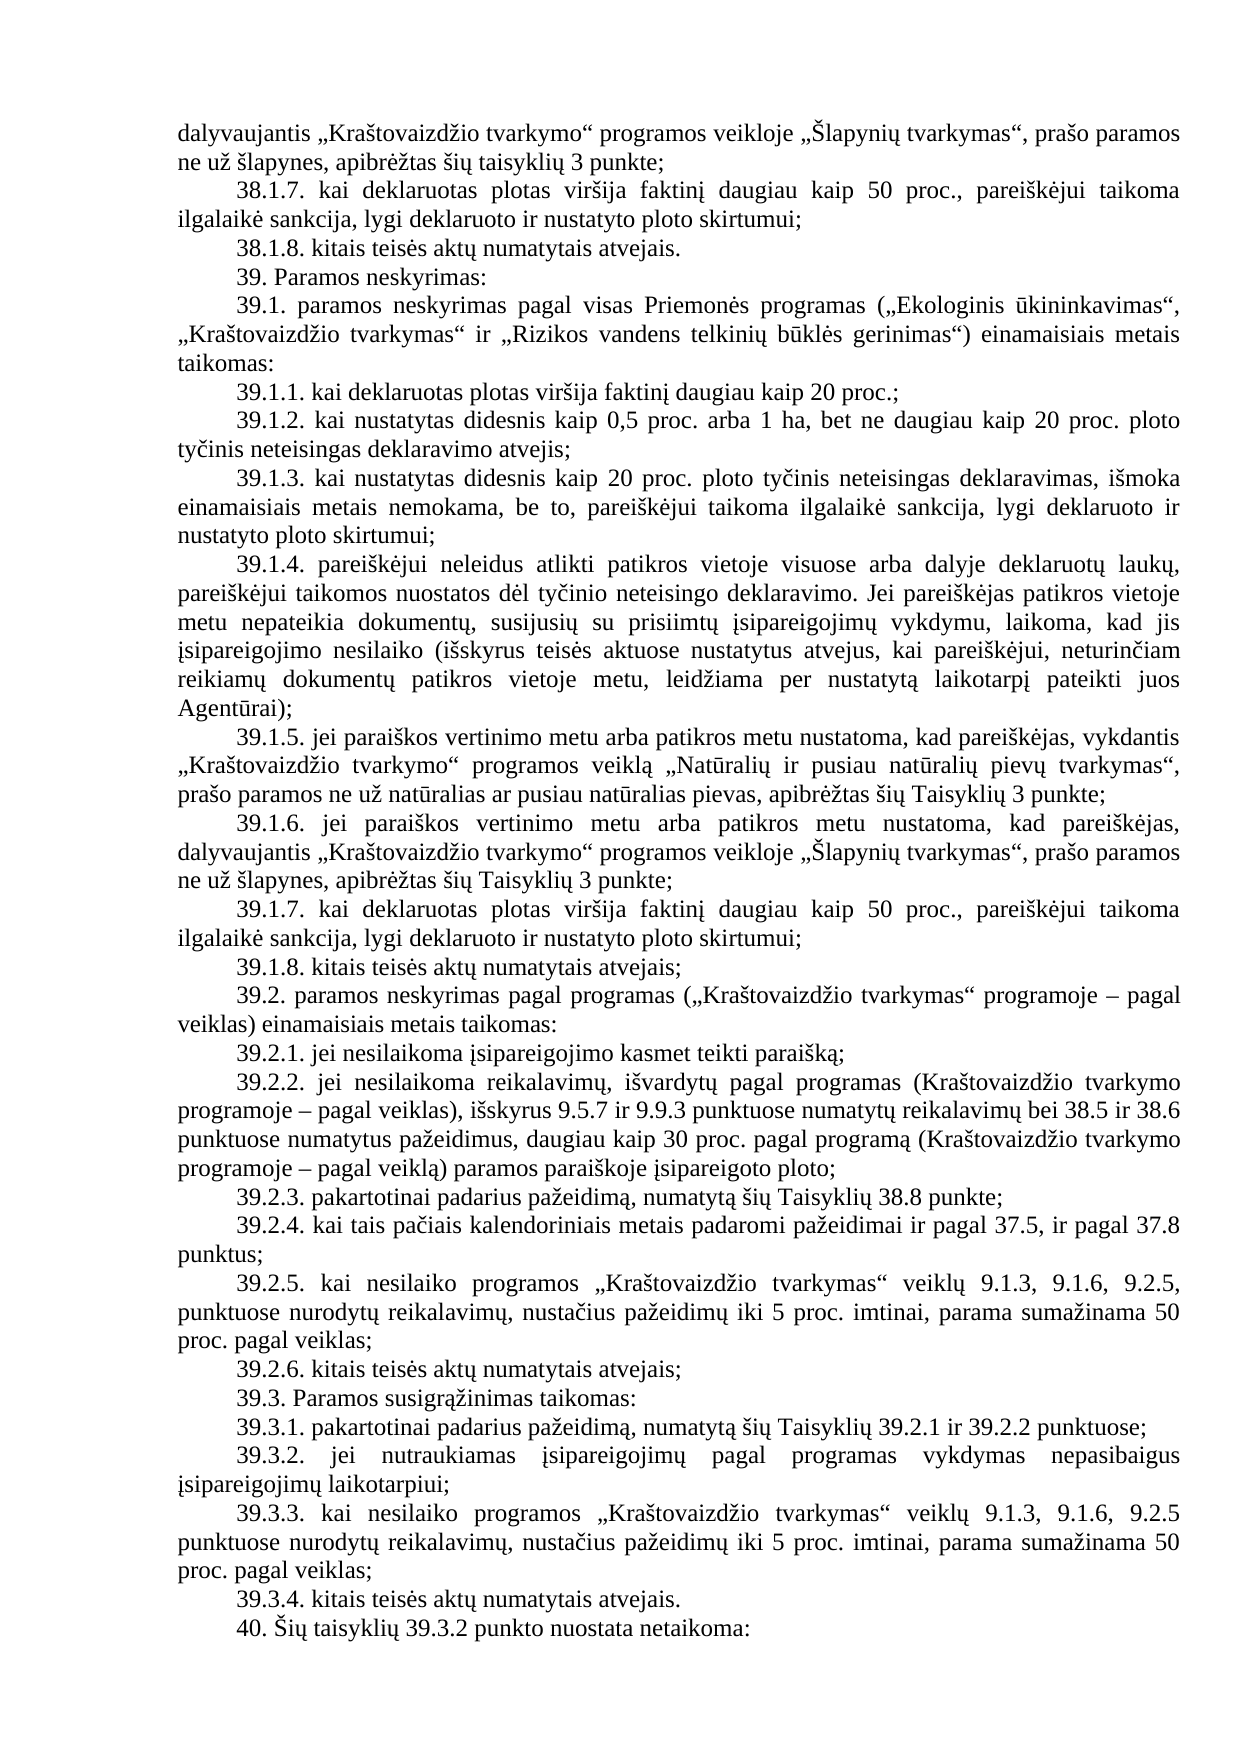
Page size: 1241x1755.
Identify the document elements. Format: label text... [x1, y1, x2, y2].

text 39.3. Paramos susigrąžinimas taikomas: [177, 1383, 1181, 1412]
text 39.2.6. kitais teisės aktų numatytais atvejais; [177, 1354, 1181, 1383]
text 39.3.1. pakartotinai padarius pažeidimą, numatytą šių Taisyklių 39.2.1 ir 39.2.2 punktuose; [177, 1412, 1181, 1441]
text 39.2.5. kai nesilaiko programos „Kraštovaizdžio tvarkymas“ veiklų 9.1.3, 9.1.6, 9.2.5, punktuose nurodytų reikalavimų, nustačius pažeidimų iki 5 proc. imtinai, parama sumažinama 50 proc. pagal veiklas; [177, 1268, 1181, 1354]
text 39.2.1. jei nesilaikoma įsipareigojimo kasmet teikti paraišką; [177, 1038, 1181, 1067]
text 39.1.3. kai nustatytas didesnis kaip 20 proc. ploto tyčinis neteisingas deklaravimas, išmoka einamaisiais metais nemokama, be to, pareiškėjui taikoma ilgalaikė sankcija, lygi deklaruoto ir nustatyto ploto skirtumui; [177, 463, 1181, 549]
text 39.1.7. kai deklaruotas plotas viršija faktinį daugiau kaip 50 proc., pareiškėjui taikoma ilgalaikė sankcija, lygi deklaruoto ir nustatyto ploto skirtumui; [177, 894, 1181, 952]
text 39.1.2. kai nustatytas didesnis kaip 0,5 proc. arba 1 ha, bet ne daugiau kaip 20 proc. ploto tyčinis neteisingas deklaravimo atvejis; [177, 406, 1181, 463]
text 38.1.7. kai deklaruotas plotas viršija faktinį daugiau kaip 50 proc., pareiškėjui taikoma ilgalaikė sankcija, lygi deklaruoto ir nustatyto ploto skirtumui; [177, 176, 1181, 233]
text 39.1.1. kai deklaruotas plotas viršija faktinį daugiau kaip 20 proc.; [177, 377, 1181, 406]
text 38.1.8. kitais teisės aktų numatytais atvejais. [177, 233, 1181, 262]
text 39.1.5. jei paraiškos vertinimo metu arba patikros metu nustatoma, kad pareiškėjas, vykdantis „Kraštovaizdžio tvarkymo“ programos veiklą „Natūralių ir pusiau natūralių pievų tvarkymas“, prašo paramos ne už natūralias ar pusiau natūralias pievas, apibrėžtas šių Taisyklių 3 punkte; [177, 722, 1181, 808]
text 39.2.4. kai tais pačiais kalendoriniais metais padaromi pažeidimai ir pagal 37.5, ir pagal 37.8 punktus; [177, 1211, 1181, 1268]
text 39.1. paramos neskyrimas pagal visas Priemonės programas („Ekologinis ūkininkavimas“, „Kraštovaizdžio tvarkymas“ ir „Rizikos vandens telkinių būklės gerinimas“) einamaisiais metais taikomas: [177, 291, 1181, 377]
text 39. Paramos neskyrimas: [177, 262, 1181, 291]
text 39.2.2. jei nesilaikoma reikalavimų, išvardytų pagal programas (Kraštovaizdžio tvarkymo programoje – pagal veiklas), išskyrus 9.5.7 ir 9.9.3 punktuose numatytų reikalavimų bei 38.5 ir 38.6 punktuose numatytus pažeidimus, daugiau kaip 30 proc. pagal programą (Kraštovaizdžio tvarkymo programoje – pagal veiklą) paramos paraiškoje įsipareigoto ploto; [177, 1067, 1181, 1182]
text 39.3.2. jei nutraukiamas įsipareigojimų pagal programas vykdymas nepasibaigus įsipareigojimų laikotarpiui; [177, 1441, 1181, 1498]
text dalyvaujantis „Kraštovaizdžio tvarkymo“ programos veikloje „Šlapynių tvarkymas“, prašo paramos ne už šlapynes, apibrėžtas šių taisyklių 3 punkte; [177, 118, 1181, 176]
text 39.3.4. kitais teisės aktų numatytais atvejais. [177, 1584, 1181, 1613]
text 39.3.3. kai nesilaiko programos „Kraštovaizdžio tvarkymas“ veiklų 9.1.3, 9.1.6, 9.2.5 punktuose nurodytų reikalavimų, nustačius pažeidimų iki 5 proc. imtinai, parama sumažinama 50 proc. pagal veiklas; [177, 1498, 1181, 1584]
text 40. Šių taisyklių 39.3.2 punkto nuostata netaikoma: [177, 1613, 1181, 1642]
text 39.1.8. kitais teisės aktų numatytais atvejais; [177, 952, 1181, 981]
text 39.1.6. jei paraiškos vertinimo metu arba patikros metu nustatoma, kad pareiškėjas, dalyvaujantis „Kraštovaizdžio tvarkymo“ programos veikloje „Šlapynių tvarkymas“, prašo paramos ne už šlapynes, apibrėžtas šių Taisyklių 3 punkte; [177, 808, 1181, 894]
text 39.2.3. pakartotinai padarius pažeidimą, numatytą šių Taisyklių 38.8 punkte; [177, 1182, 1181, 1211]
text 39.2. paramos neskyrimas pagal programas („Kraštovaizdžio tvarkymas“ programoje – pagal veiklas) einamaisiais metais taikomas: [177, 981, 1181, 1038]
text 39.1.4. pareiškėjui neleidus atlikti patikros vietoje visuose arba dalyje deklaruotų laukų, pareiškėjui taikomos nuostatos dėl tyčinio neteisingo deklaravimo. Jei pareiškėjas patikros vietoje metu nepateikia dokumentų, susijusių su prisiimtų įsipareigojimų vykdymu, laikoma, kad jis įsipareigojimo nesilaiko (išskyrus teisės aktuose nustatytus atvejus, kai pareiškėjui, neturinčiam reikiamų dokumentų patikros vietoje metu, leidžiama per nustatytą laikotarpį pateikti juos Agentūrai); [177, 549, 1181, 722]
